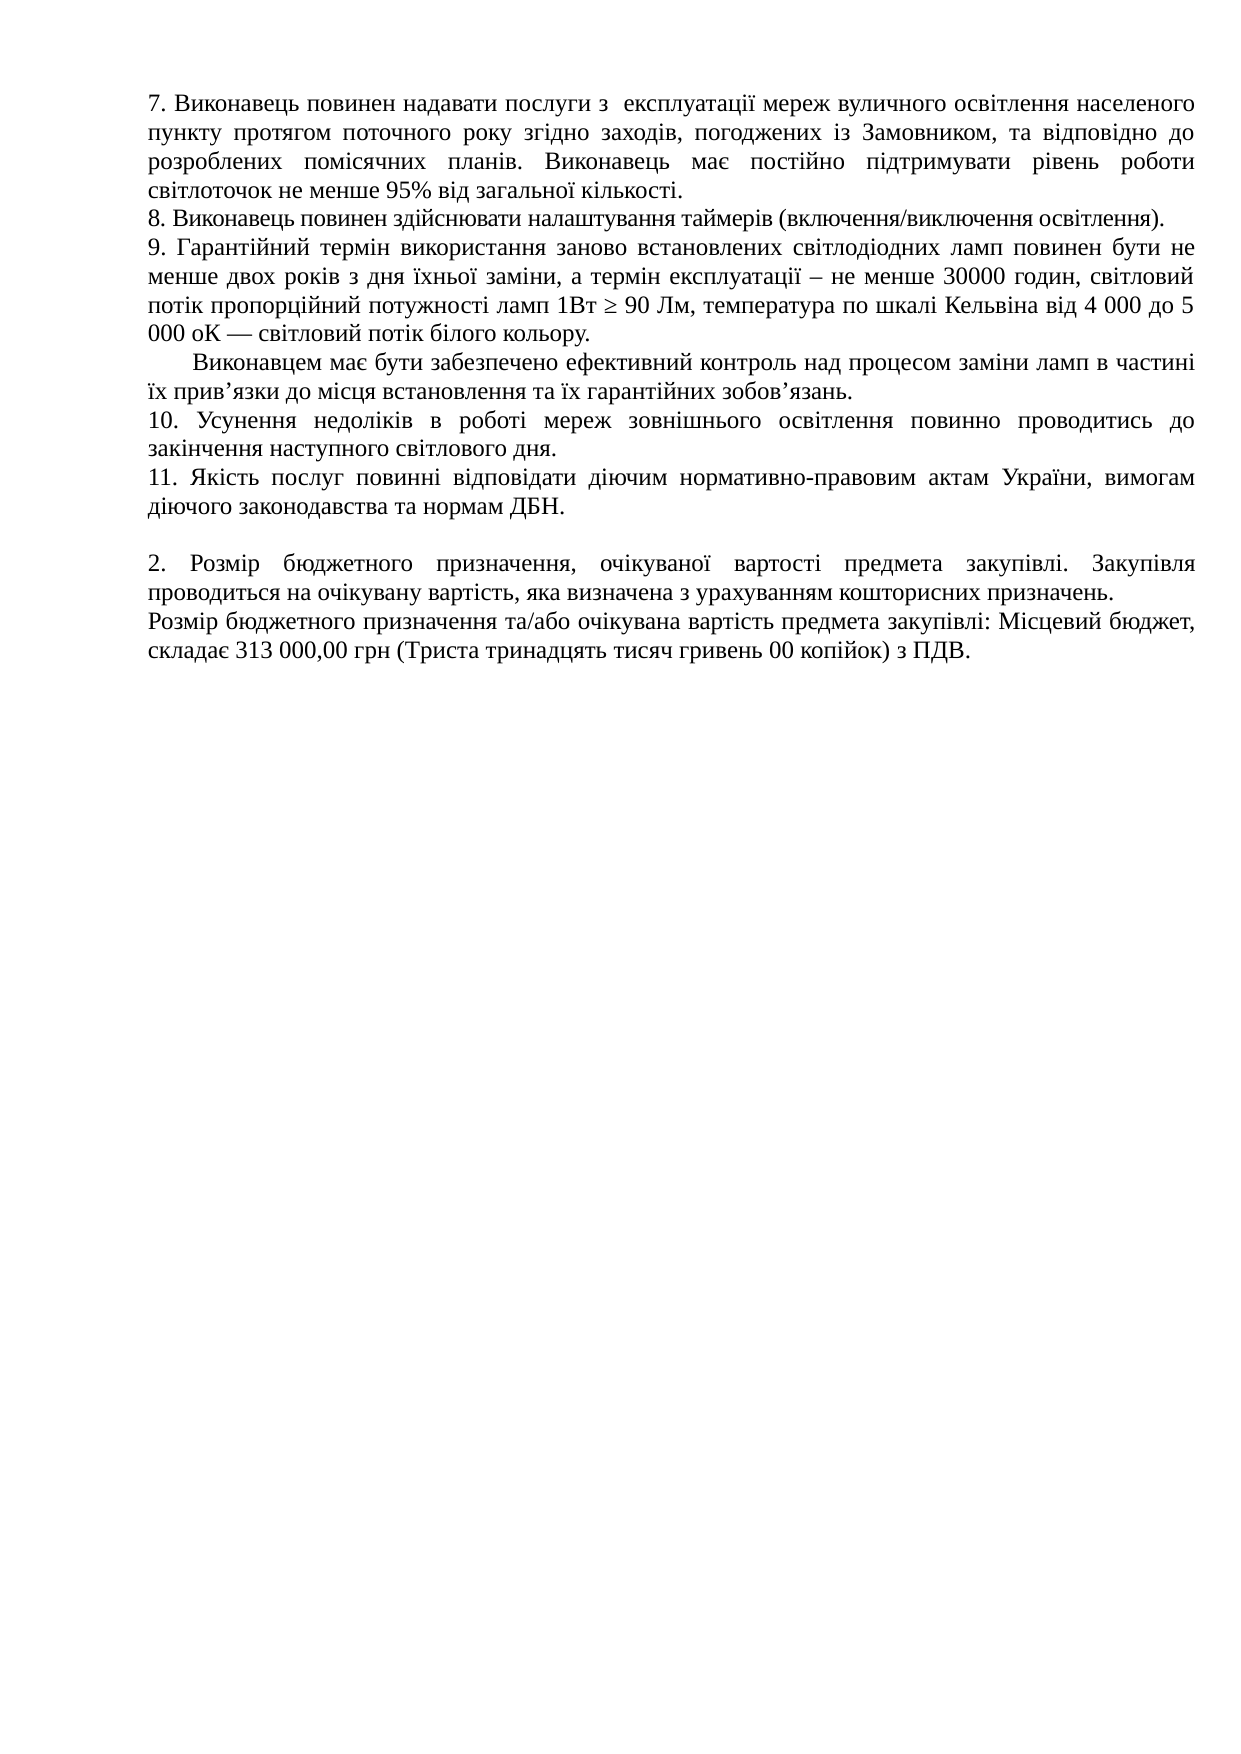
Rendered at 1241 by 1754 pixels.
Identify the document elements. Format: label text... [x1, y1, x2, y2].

text 11. Якість послуг повинні відповідати діючим нормативно-правовим актам України, вимогам діючого законодавства та нормам ДБН. [148, 462, 1196, 520]
text 8. Виконавець повинен здійснювати налаштування таймерів (включення/виключення освітлення). [148, 203, 1196, 232]
text 10. Усунення недоліків в роботі мереж зовнішнього освітлення повинно проводитись до закінчення наступного світлового дня. [148, 405, 1196, 462]
text 7. Виконавець повинен надавати послуги з експлуатації мереж вуличного освітлення населеного пункту протягом поточного року згідно заходів, погоджених із Замовником, та відповідно до розроблених помісячних планів. Виконавець має постійно підтримувати рівень роботи світлоточок не менше 95% від загальної кількості. [148, 88, 1196, 203]
text 2. Розмір бюджетного призначення, очікуваної вартості предмета закупівлі. Закупівля проводиться на очікувану вартість, яка визначена з урахуванням кошторисних призначень. [148, 548, 1196, 606]
text Виконавцем має бути забезпечено ефективний контроль над процесом заміни ламп в частині їх прив’язки до місця встановлення та їх гарантійних зобов’язань. [148, 347, 1196, 405]
text Розмір бюджетного призначення та/або очікувана вартість предмета закупівлі: Місцевий бюджет, складає 313 000,00 грн (Триста тринадцять тисяч гривень 00 копійок) з ПДВ. [148, 606, 1196, 663]
text 9. Гарантійний термін використання заново встановлених світлодіодних ламп повинен бути не менше двох років з дня їхньої заміни, а термін експлуатації – не менше 30000 годин, світловий потік пропорційний потужності ламп 1Вт ≥ 90 Лм, температура по шкалі Кельвіна від 4 000 до 5 000 оК — світловий потік білого кольору. [148, 232, 1196, 347]
